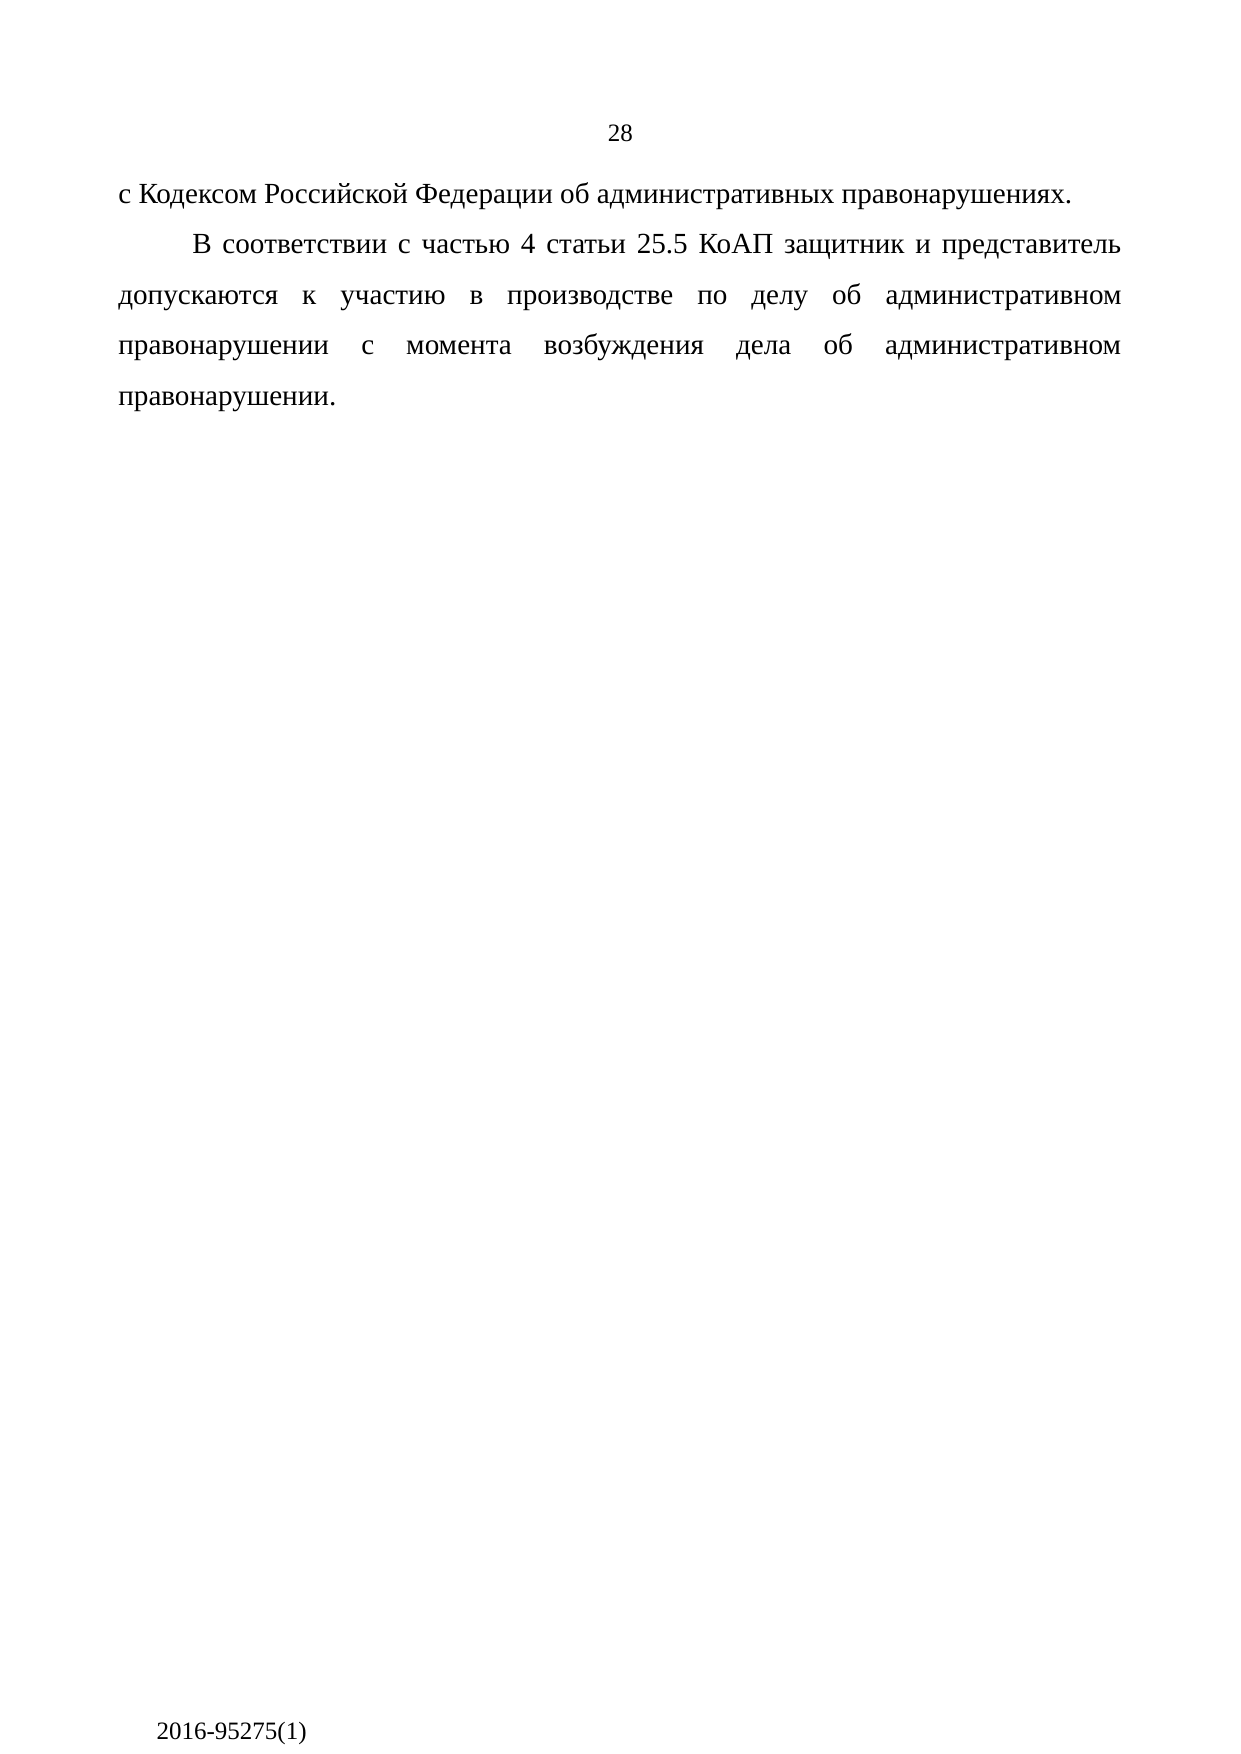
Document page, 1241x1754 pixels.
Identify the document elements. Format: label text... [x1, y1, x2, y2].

text с Кодексом Российской Федерации об административных правонарушениях. [118, 176, 1122, 210]
text В соответствии с частью 4 статьи 25.5 КоАП защитник и представитель допускаются к участию в производстве по делу об административном правонарушении с момента возбуждения дела об административном правонарушении. [118, 227, 1122, 411]
